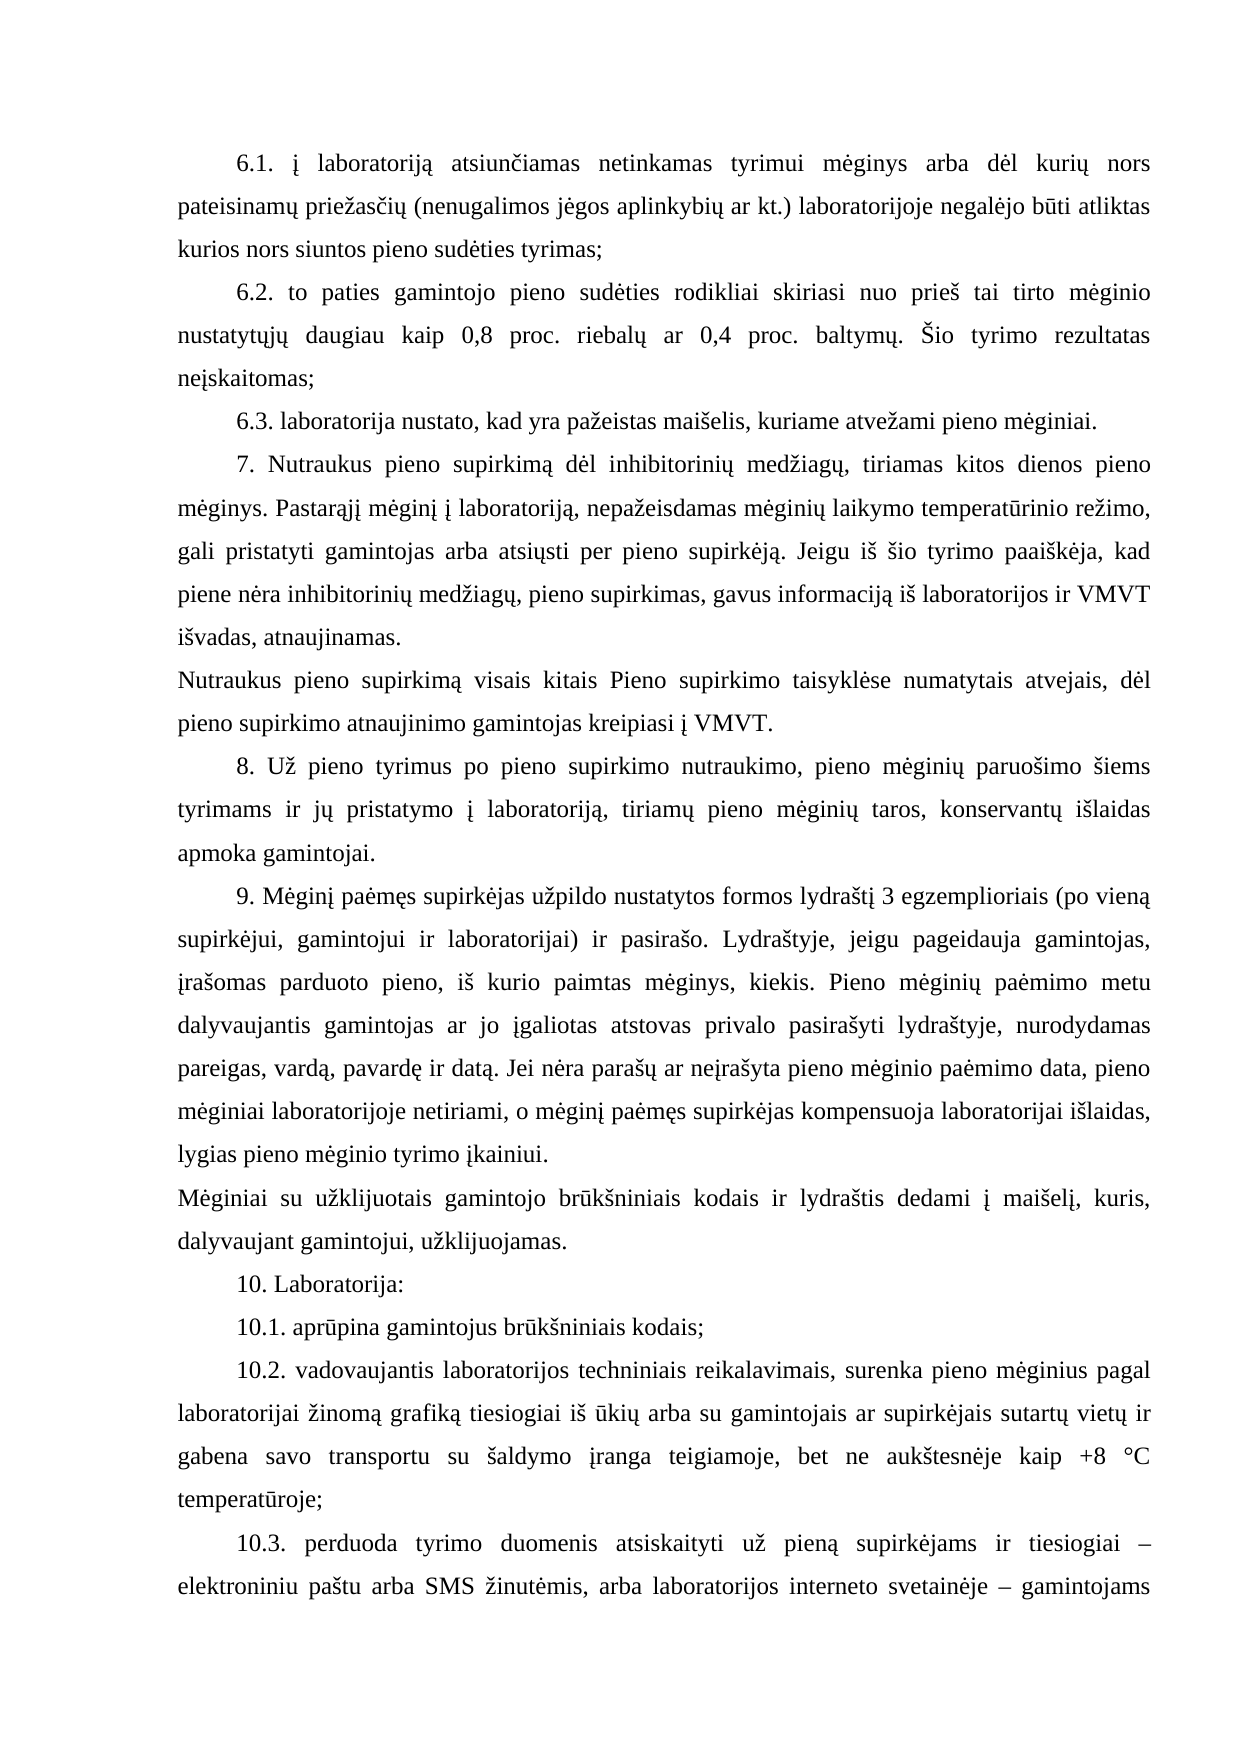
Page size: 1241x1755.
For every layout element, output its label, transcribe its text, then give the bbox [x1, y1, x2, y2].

text 7. Nutraukus pieno supirkimą dėl inhibitorinių medžiagų, tiriamas kitos dienos pieno mėginys. Pastarąjį mėginį į laboratoriją, nepažeisdamas mėginių laikymo temperatūrinio režimo, gali pristatyti gamintojas arba atsiųsti per pieno supirkėją. Jeigu iš šio tyrimo paaiškėja, kad piene nėra inhibitorinių medžiagų, pieno supirkimas, gavus informaciją iš laboratorijos ir VMVT išvadas, atnaujinamas. [177, 449, 1152, 651]
text 6.1. į laboratoriją atsiunčiamas netinkamas tyrimui mėginys arba dėl kurių nors pateisinamų priežasčių (nenugalimos jėgos aplinkybių ar kt.) laboratorijoje negalėjo būti atliktas kurios nors siuntos pieno sudėties tyrimas; [177, 148, 1152, 263]
text 6.2. to paties gamintojo pieno sudėties rodikliai skiriasi nuo prieš tai tirto mėginio nustatytųjų daugiau kaip 0,8 proc. riebalų ar 0,4 proc. baltymų. Šio tyrimo rezultatas neįskaitomas; [177, 277, 1152, 392]
text Mėginiai su užklijuotais gamintojo brūkšniniais kodais ir lydraštis dedami į maišelį, kuris, dalyvaujant gamintojui, užklijuojamas. [177, 1183, 1152, 1254]
text 10.2. vadovaujantis laboratorijos techniniais reikalavimais, surenka pieno mėginius pagal laboratorijai žinomą grafiką tiesiogiai iš ūkių arba su gamintojais ar supirkėjais sutartų vietų ir gabena savo transportu su šaldymo įranga teigiamoje, bet ne aukštesnėje kaip +8 °C temperatūroje; [177, 1355, 1152, 1513]
text 10.1. aprūpina gamintojus brūkšniniais kodais; [177, 1312, 1152, 1341]
text 6.3. laboratorija nustato, kad yra pažeistas maišelis, kuriame atvežami pieno mėginiai. [177, 406, 1152, 435]
text 8. Už pieno tyrimus po pieno supirkimo nutraukimo, pieno mėginių paruošimo šiems tyrimams ir jų pristatymo į laboratoriją, tiriamų pieno mėginių taros, konservantų išlaidas apmoka gamintojai. [177, 751, 1152, 866]
text Nutraukus pieno supirkimą visais kitais Pieno supirkimo taisyklėse numatytais atvejais, dėl pieno supirkimo atnaujinimo gamintojas kreipiasi į VMVT. [177, 665, 1152, 737]
text 10. Laboratorija: [177, 1269, 1152, 1298]
text 10.3. perduoda tyrimo duomenis atsiskaityti už pieną supirkėjams ir tiesiogiai – elektroniniu paštu arba SMS žinutėmis, arba laboratorijos interneto svetainėje – gamintojams [177, 1528, 1152, 1599]
text 9. Mėginį paėmęs supirkėjas užpildo nustatytos formos lydraštį 3 egzemplioriais (po vieną supirkėjui, gamintojui ir laboratorijai) ir pasirašo. Lydraštyje, jeigu pageidauja gamintojas, įrašomas parduoto pieno, iš kurio paimtas mėginys, kiekis. Pieno mėginių paėmimo metu dalyvaujantis gamintojas ar jo įgaliotas atstovas privalo pasirašyti lydraštyje, nurodydamas pareigas, vardą, pavardę ir datą. Jei nėra parašų ar neįrašyta pieno mėginio paėmimo data, pieno mėginiai laboratorijoje netiriami, o mėginį paėmęs supirkėjas kompensuoja laboratorijai išlaidas, lygias pieno mėginio tyrimo įkainiui. [177, 881, 1152, 1168]
